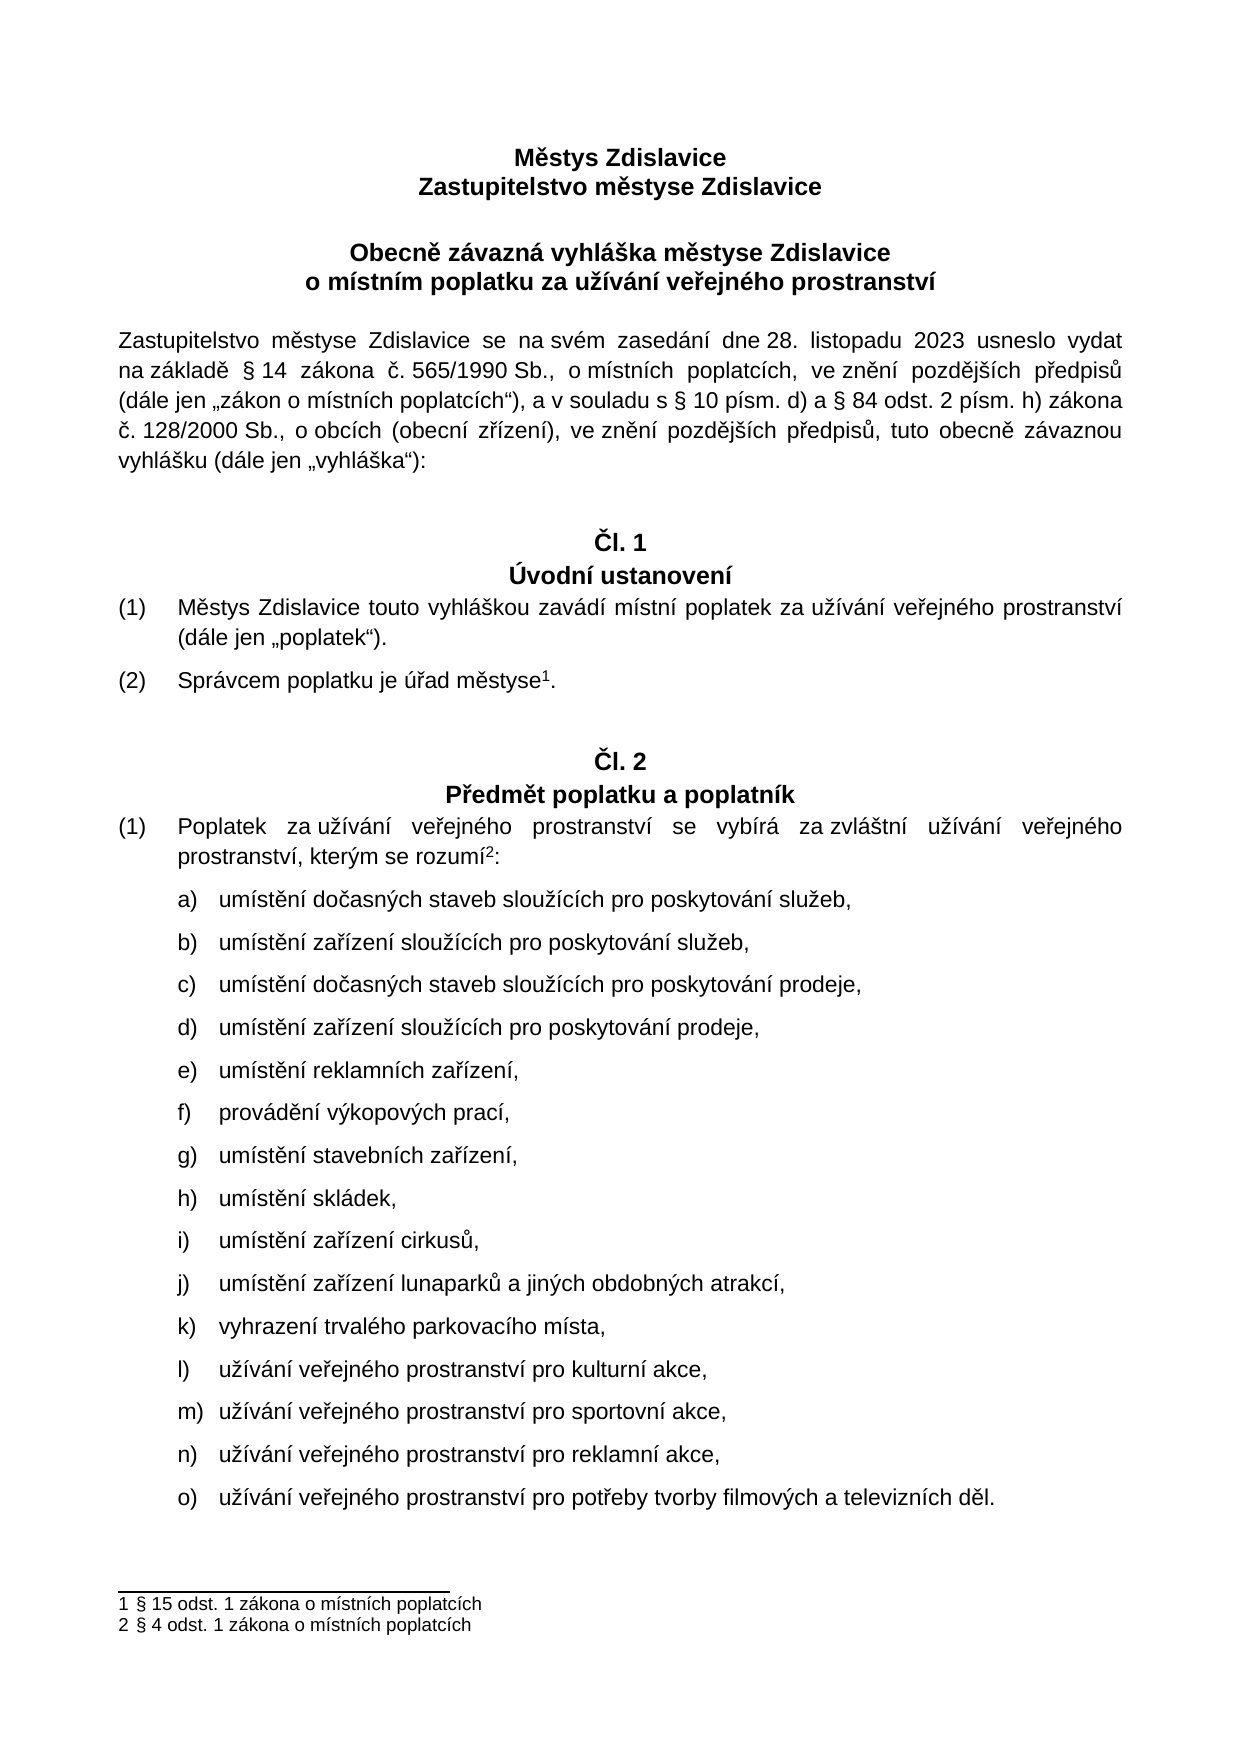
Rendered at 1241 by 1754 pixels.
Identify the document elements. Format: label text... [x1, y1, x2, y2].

list umístění dočasných staveb sloužících pro poskytování služeb, [177, 886, 1122, 912]
text Zastupitelstvo městyse Zdislavice se na svém zasedání dne 28. listopadu 2023 usneslo vydat na základě § 14 zákona č. 565/1990 Sb., o místních poplatcích, ve znění pozdějších předpisů (dále jen „zákon o místních poplatcích“), a v souladu s § 10 písm. d) a § 84 odst. 2 písm. h) zákona č. 128/2000 Sb., o obcích (obecní zřízení), ve znění pozdějších předpisů, tuto obecně závaznou vyhlášku (dále jen „vyhláška“): [118, 327, 1122, 474]
list umístění skládek, [177, 1185, 1122, 1211]
subtitle Obecně závazná vyhláška městyse Zdislavice o místním poplatku za užívání veřejného prostranství [118, 238, 1122, 295]
list vyhrazení trvalého parkovacího místa, [177, 1313, 1122, 1339]
list provádění výkopových prací, [177, 1099, 1122, 1126]
list užívání veřejného prostranství pro reklamní akce, [177, 1441, 1122, 1467]
list § 15 odst. 1 zákona o místních poplatcích [118, 1592, 1122, 1614]
subtitle Čl. 2 Předmět poplatku a poplatník [118, 747, 1122, 809]
list umístění zařízení sloužících pro poskytování služeb, [177, 928, 1122, 955]
list umístění reklamních zařízení, [177, 1057, 1122, 1083]
list umístění zařízení cirkusů, [177, 1227, 1122, 1254]
list užívání veřejného prostranství pro sportovní akce, [177, 1398, 1122, 1425]
list užívání veřejného prostranství pro potřeby tvorby filmových a televizních děl. [177, 1484, 1122, 1510]
list umístění zařízení sloužících pro poskytování prodeje, [177, 1014, 1122, 1040]
list umístění stavebních zařízení, [177, 1142, 1122, 1168]
list Správcem poplatku je úřad městyse. [118, 667, 1122, 693]
text Městys Zdislavice Zastupitelstvo městyse Zdislavice [118, 143, 1122, 201]
list Městys Zdislavice touto vyhláškou zavádí místní poplatek za užívání veřejného prostranství (dále jen „poplatek“). [118, 594, 1122, 650]
subtitle Čl. 1 Úvodní ustanovení [118, 528, 1122, 589]
list umístění zařízení lunaparků a jiných obdobných atrakcí, [177, 1270, 1122, 1297]
list Poplatek za užívání veřejného prostranství se vybírá za zvláštní užívání veřejného prostranství, kterým se rozumí: [118, 813, 1122, 869]
list umístění dočasných staveb sloužících pro poskytování prodeje, [177, 971, 1122, 998]
list užívání veřejného prostranství pro kulturní akce, [177, 1356, 1122, 1382]
list § 4 odst. 1 zákona o místních poplatcích [118, 1614, 1122, 1635]
